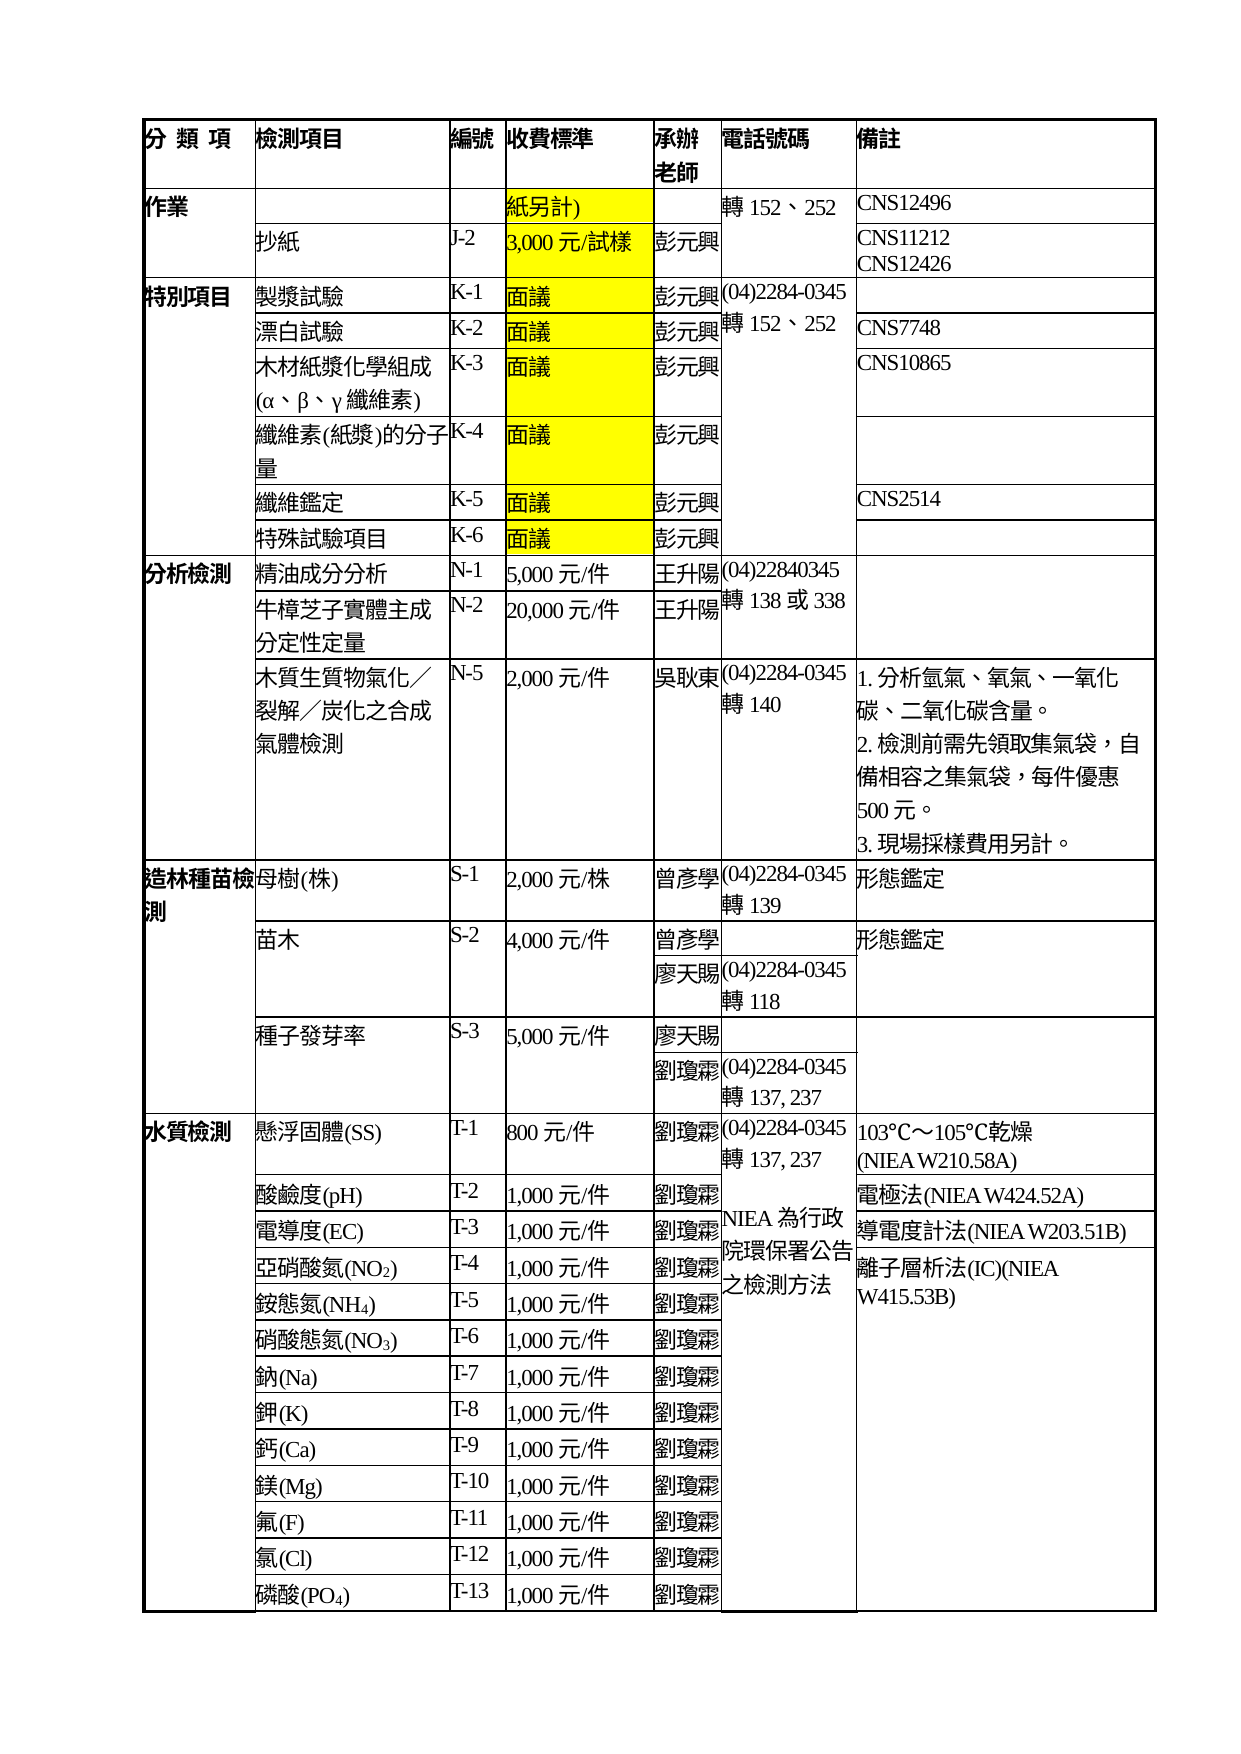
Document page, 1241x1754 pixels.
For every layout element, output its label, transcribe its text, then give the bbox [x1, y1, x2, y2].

table_cell 1,000元/件 [507, 1539, 653, 1573]
table_header 檢測項目 [256, 121, 449, 188]
table_cell 精油成分分析 [256, 556, 449, 590]
table_cell S-1 [451, 861, 505, 920]
table_cell (04)2284-0345 轉118 [722, 956, 856, 1016]
table_cell 彭元興 [655, 417, 721, 484]
table_cell 曾彥學 [655, 922, 721, 955]
table_cell 王升陽 [655, 556, 721, 590]
table_cell 牛樟芝子實體主成分定性定量 [256, 592, 449, 658]
table_cell N-2 [451, 592, 505, 658]
table_cell 面議 [507, 521, 653, 554]
table_header 備註 [857, 121, 1154, 188]
table_cell 面議 [507, 314, 653, 348]
table_cell 1,000元/件 [507, 1212, 653, 1246]
table_cell T-1 [451, 1114, 505, 1174]
table_cell K-3 [451, 349, 505, 416]
table_cell 造林種苗檢測 [146, 861, 255, 1112]
table_cell K-5 [451, 485, 505, 519]
table_cell T-12 [451, 1539, 505, 1573]
table_cell K-2 [451, 314, 505, 348]
table_cell 1,000元/件 [507, 1430, 653, 1464]
table_cell T-9 [451, 1430, 505, 1464]
table_cell 彭元興 [655, 521, 721, 554]
table_cell 劉瓊霦 [655, 1466, 721, 1501]
table_cell 水質檢測 [146, 1114, 255, 1610]
table_cell 導電度計法(NIEA W203.51B) [857, 1212, 1154, 1246]
table_cell CNS7748 [857, 314, 1154, 348]
table_cell [857, 417, 1154, 484]
table_cell N-5 [451, 660, 505, 859]
table_cell 抄紙 [256, 224, 449, 277]
table_cell K-4 [451, 417, 505, 484]
table_cell 氟(F) [256, 1502, 449, 1537]
table_cell (04)2284-0345 轉137, 237 [722, 1053, 856, 1112]
table_cell T-3 [451, 1212, 505, 1246]
table_cell T-4 [451, 1248, 505, 1283]
table_cell 1,000元/件 [507, 1248, 653, 1283]
table_cell 磷酸(PO4) [256, 1575, 449, 1610]
table_cell 廖天賜 [655, 956, 721, 1016]
table_cell 形態鑑定 [857, 922, 1154, 1016]
table_cell [857, 1018, 1154, 1112]
table_cell 曾彥學 [655, 861, 721, 920]
table_cell 木材紙漿化學組成(α、β、γ纖維素) [256, 349, 449, 416]
table_cell 1,000元/件 [507, 1502, 653, 1537]
table_cell [722, 1018, 856, 1051]
table_cell 鉀(K) [256, 1393, 449, 1428]
table_cell [857, 556, 1154, 658]
table_cell 木質生質物氣化／裂解／炭化之合成氣體檢測 [256, 660, 449, 859]
table_cell 離子層析法(IC)(NIEA W415.53B) [857, 1248, 1154, 1610]
table_cell 劉瓊霦 [655, 1053, 721, 1112]
table_cell N-1 [451, 556, 505, 590]
table_cell 劉瓊霦 [655, 1357, 721, 1392]
table_cell 打漿及抄紙作業 [146, 189, 255, 277]
table_cell 特殊試驗項目 [256, 521, 449, 554]
table_cell 800元/件 [507, 1114, 653, 1174]
table_cell 劉瓊霦 [655, 1502, 721, 1537]
table_cell 面議 [507, 349, 653, 416]
table_cell 鈣(Ca) [256, 1430, 449, 1464]
table_cell 亞硝酸氮(NO2) [256, 1248, 449, 1283]
table_cell 纖維鑑定 [256, 485, 449, 519]
table_cell 劉瓊霦 [655, 1430, 721, 1464]
table_cell J-2 [451, 224, 505, 277]
table_cell 劉瓊霦 [655, 1539, 721, 1573]
table_cell 1,000元/件 [507, 1175, 653, 1210]
table_cell 5,000元/件 [507, 1018, 653, 1112]
table_cell 4,000元/件 [507, 922, 653, 1016]
table_cell [451, 189, 505, 222]
table_cell 酸鹼度(pH) [256, 1175, 449, 1210]
table_cell 王升陽 [655, 592, 721, 658]
table_cell 銨態氮(NH4) [256, 1284, 449, 1319]
table_cell T-6 [451, 1321, 505, 1355]
table_cell 面議 [507, 485, 653, 519]
table_cell 電極法(NIEA W424.52A) [857, 1175, 1154, 1210]
table_cell 1,000元/件 [507, 1393, 653, 1428]
table_cell T-11 [451, 1502, 505, 1537]
table_cell 3,000元/試樣 [507, 224, 653, 277]
table_header 承辦 老師 [655, 121, 721, 188]
table_cell 劉瓊霦 [655, 1284, 721, 1319]
table_cell 1,000元/件 [507, 1466, 653, 1501]
table_cell K-1 [451, 278, 505, 312]
table_cell 2,000元/株 [507, 861, 653, 920]
table_cell (04)22840345 轉138或338 [722, 556, 856, 658]
table_cell 彭元興 [655, 278, 721, 312]
table_cell 漂白試驗 [256, 314, 449, 348]
table_cell 1,000元/件 [507, 1284, 653, 1319]
table_cell (04)2284-0345 轉137, 237 NIEA為行政院環保署公告之檢測方法 [722, 1114, 856, 1610]
table_header 分 類 項 [146, 121, 255, 188]
table_cell T-5 [451, 1284, 505, 1319]
table_cell T-7 [451, 1357, 505, 1392]
table_cell 彭元興 [655, 349, 721, 416]
table_cell K-6 [451, 521, 505, 554]
table_cell (04)2284-0345 轉139 [722, 861, 856, 920]
table_cell (04)2284-0345 轉140 [722, 660, 856, 859]
table_cell T-2 [451, 1175, 505, 1210]
table_cell 硝酸態氮(NO3) [256, 1321, 449, 1355]
table_cell 紙另計) [507, 189, 653, 222]
table_cell 母樹(株) [256, 861, 449, 920]
table_cell 彭元興 [655, 314, 721, 348]
table_cell 種子發芽率 [256, 1018, 449, 1112]
table_cell CNS11212 CNS12426 [857, 224, 1154, 277]
table_cell 1. 分析氫氣、氧氣、一氧化碳、二氧化碳含量。 2. 檢測前需先領取集氣袋，自備相容之集氣袋，每件優惠500元。 3. 現場採樣費用另計。 [857, 660, 1154, 859]
table_cell 廖天賜 [655, 1018, 721, 1051]
table_header 電話號碼 [722, 121, 856, 188]
table_cell 分析檢測 [146, 556, 255, 859]
table_cell 劉瓊霦 [655, 1212, 721, 1246]
table_cell 劉瓊霦 [655, 1248, 721, 1283]
table_cell 劉瓊霦 [655, 1575, 721, 1610]
table_cell 1,000元/件 [507, 1321, 653, 1355]
table_cell 1,000元/件 [507, 1357, 653, 1392]
table_header 編號 [451, 121, 505, 188]
table_cell 劉瓊霦 [655, 1175, 721, 1210]
table_cell 特別項目 [146, 278, 255, 554]
table_cell 5,000元/件 [507, 556, 653, 590]
table_cell 103℃～105℃乾燥 (NIEA W210.58A) [857, 1114, 1154, 1174]
table_cell [722, 922, 856, 955]
table_cell CNS10865 [857, 349, 1154, 416]
table_cell T-10 [451, 1466, 505, 1501]
table_cell 製漿試驗 [256, 278, 449, 312]
table_cell 打漿 [256, 189, 449, 222]
table_cell 纖維素(紙漿)的分子量 [256, 417, 449, 484]
table_cell CNS2514 [857, 485, 1154, 519]
table_cell CNS12496 [857, 189, 1154, 222]
table_cell (04)2284-0345 轉152、252 [722, 278, 856, 554]
table_cell 懸浮固體(SS) [256, 1114, 449, 1174]
table_header 收費標準 [507, 121, 653, 188]
table_cell 鈉(Na) [256, 1357, 449, 1392]
table_cell 吳耿東 [655, 660, 721, 859]
table_cell 鎂(Mg) [256, 1466, 449, 1501]
table_cell [655, 189, 721, 222]
table_cell T-8 [451, 1393, 505, 1428]
table_cell 1,000元/件 [507, 1575, 653, 1610]
table_cell 面議 [507, 417, 653, 484]
table_cell 電導度(EC) [256, 1212, 449, 1246]
table_cell 氯(Cl) [256, 1539, 449, 1573]
table_cell 苗木 [256, 922, 449, 1016]
table_cell 形態鑑定 [857, 861, 1154, 920]
table_cell [857, 278, 1154, 312]
table_cell 彭元興 [655, 224, 721, 277]
table_cell [857, 521, 1154, 554]
table_cell 劉瓊霦 [655, 1321, 721, 1355]
table_cell 劉瓊霦 [655, 1393, 721, 1428]
table_cell S-2 [451, 922, 505, 1016]
table_cell T-13 [451, 1575, 505, 1610]
table_cell S-3 [451, 1018, 505, 1112]
table_cell 劉瓊霦 [655, 1114, 721, 1174]
table_cell 面議 [507, 278, 653, 312]
table_cell 轉152、252 [722, 189, 856, 277]
table_cell 20,000元/件 [507, 592, 653, 658]
table_cell 2,000元/件 [507, 660, 653, 859]
table_cell 彭元興 [655, 485, 721, 519]
